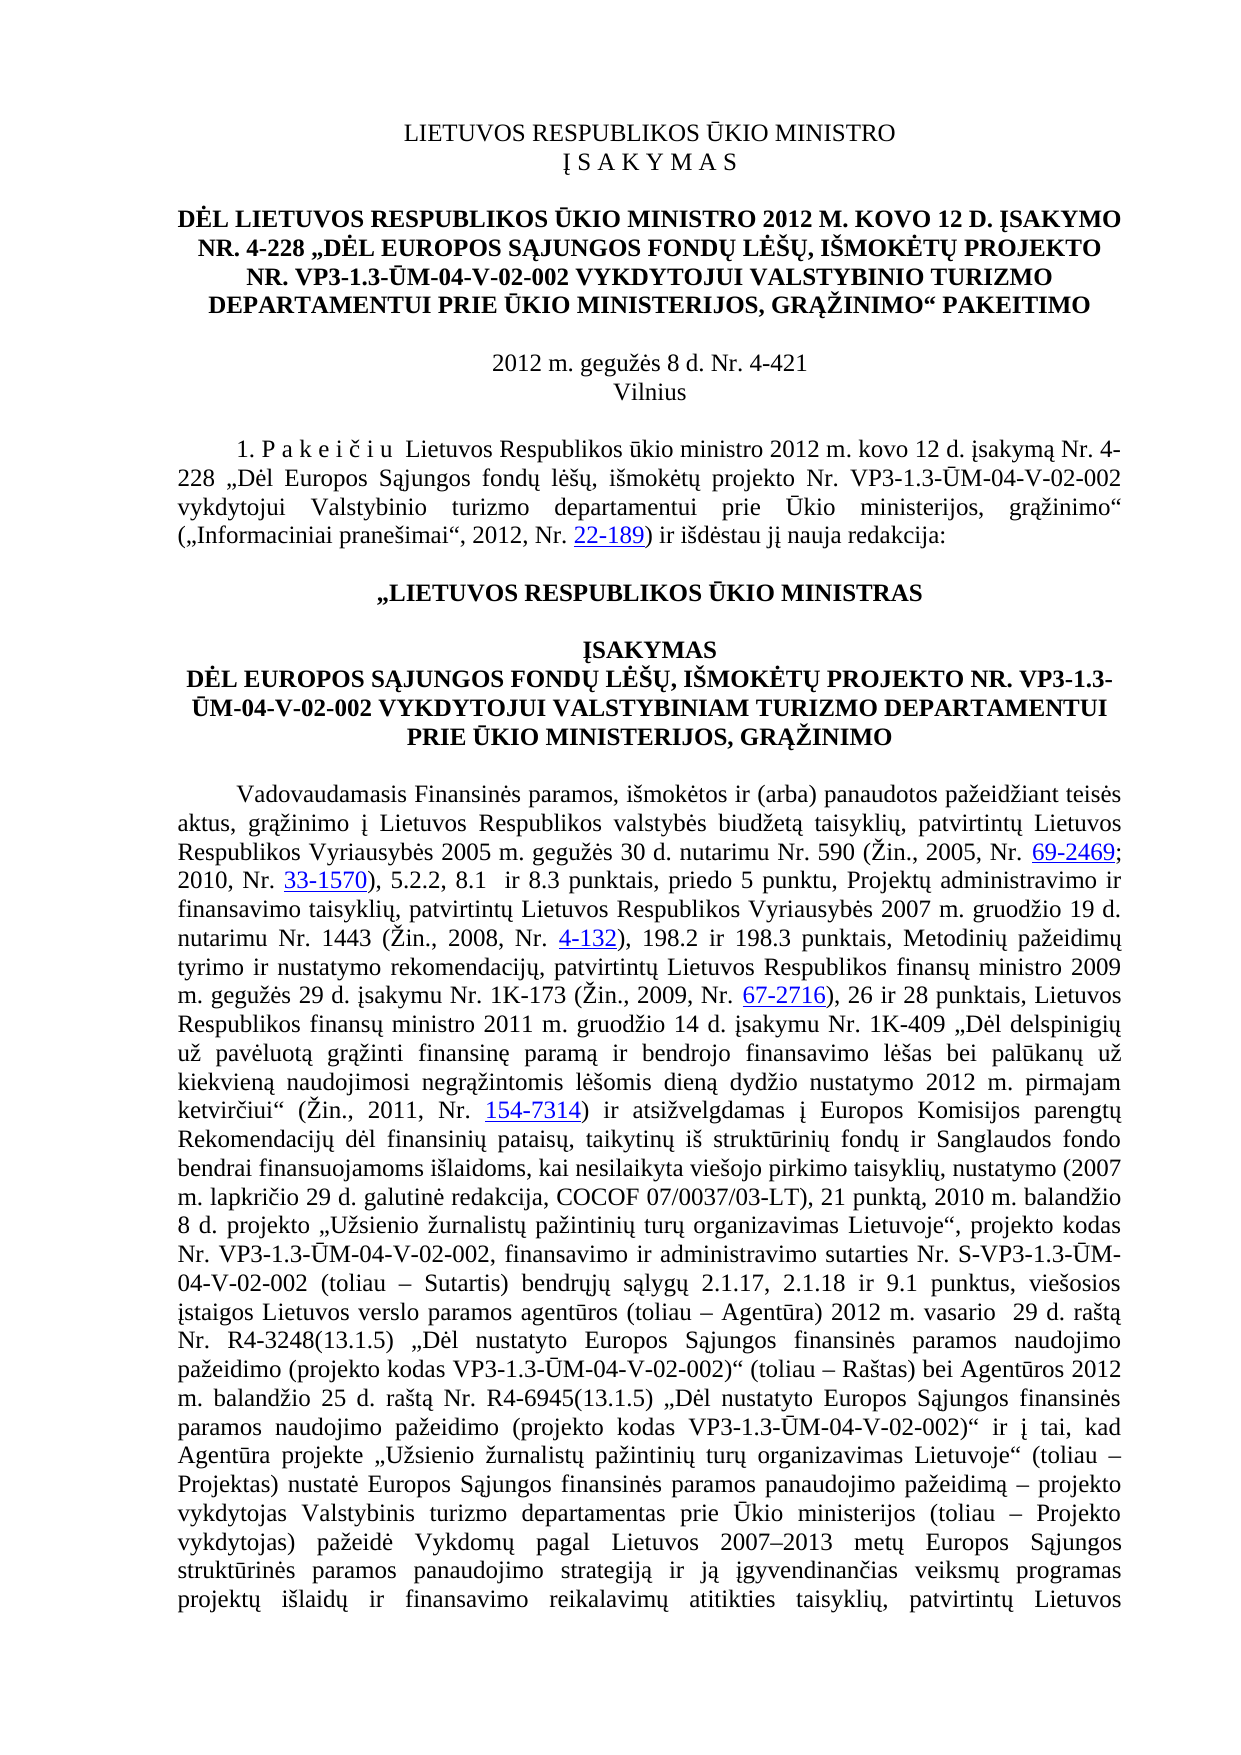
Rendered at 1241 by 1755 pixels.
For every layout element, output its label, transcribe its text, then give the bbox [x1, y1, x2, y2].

text Į S A K Y M A S [177, 147, 1122, 176]
text DĖL LIETUVOS RESPUBLIKOS ŪKIO MINISTRO 2012 M. KOVO 12 D. ĮSAKYMO NR. 4-228 „DĖL EUROPOS SĄJUNGOS FONDŲ LĖŠŲ, IŠMOKĖTŲ PROJEKTO NR. VP3-1.3-ŪM-04-V-02-002 VYKDYTOJUI VALSTYBINIO TURIZMO DEPARTAMENTUI PRIE ŪKIO MINISTERIJOS, GRĄŽINIMO“ PAKEITIMO [177, 204, 1122, 319]
text 2012 m. gegužės 8 d. Nr. 4-421 [177, 348, 1122, 377]
text 1. P a k e i č i u Lietuvos Respublikos ūkio ministro 2012 m. kovo 12 d. įsakymą Nr. 4-228 „Dėl Europos Sąjungos fondų lėšų, išmokėtų projekto Nr. VP3-1.3-ŪM-04-V-02-002 vykdytojui Valstybinio turizmo departamentui prie Ūkio ministerijos, grąžinimo“ („Informaciniai pranešimai“, 2012, Nr. 22-189) ir išdėstau jį nauja redakcija: [177, 434, 1122, 549]
text LIETUVOS RESPUBLIKOS ŪKIO MINISTRO [177, 118, 1122, 147]
text Vilnius [177, 377, 1122, 406]
text „LIETUVOS RESPUBLIKOS ŪKIO MINISTRAS [177, 578, 1122, 607]
text Vadovaudamasis Finansinės paramos, išmokėtos ir (arba) panaudotos pažeidžiant teisės aktus, grąžinimo į Lietuvos Respublikos valstybės biudžetą taisyklių, patvirtintų Lietuvos Respublikos Vyriausybės 2005 m. gegužės 30 d. nutarimu Nr. 590 (Žin., 2005, Nr. 69-2469; 2010, Nr. 33-1570), 5.2.2, 8.1 ir 8.3 punktais, priedo 5 punktu, Projektų administravimo ir finansavimo taisyklių, patvirtintų Lietuvos Respublikos Vyriausybės 2007 m. gruodžio 19 d. nutarimu Nr. 1443 (Žin., 2008, Nr. 4-132), 198.2 ir 198.3 punktais, Metodinių pažeidimų tyrimo ir nustatymo rekomendacijų, patvirtintų Lietuvos Respublikos finansų ministro 2009 m. gegužės 29 d. įsakymu Nr. 1K-173 (Žin., 2009, Nr. 67-2716), 26 ir 28 punktais, Lietuvos Respublikos finansų ministro 2011 m. gruodžio 14 d. įsakymu Nr. 1K-409 „Dėl delspinigių už pavėluotą grąžinti finansinę paramą ir bendrojo finansavimo lėšas bei palūkanų už kiekvieną naudojimosi negrąžintomis lėšomis dieną dydžio nustatymo 2012 m. pirmajam ketvirčiui“ (Žin., 2011, Nr. 154-7314) ir atsižvelgdamas į Europos Komisijos parengtų Rekomendacijų dėl finansinių pataisų, taikytinų iš struktūrinių fondų ir Sanglaudos fondo bendrai finansuojamoms išlaidoms, kai nesilaikyta viešojo pirkimo taisyklių, nustatymo (2007 m. lapkričio 29 d. galutinė redakcija, COCOF 07/0037/03-LT), 21 punktą, 2010 m. balandžio 8 d. projekto „Užsienio žurnalistų pažintinių turų organizavimas Lietuvoje“, projekto kodas Nr. VP3-1.3-ŪM-04-V-02-002, finansavimo ir administravimo sutarties Nr. S-VP3-1.3-ŪM-04-V-02-002 (toliau – Sutartis) bendrųjų sąlygų 2.1.17, 2.1.18 ir 9.1 punktus, viešosios įstaigos Lietuvos verslo paramos agentūros (toliau – Agentūra) 2012 m. vasario 29 d. raštą Nr. R4-3248(13.1.5) „Dėl nustatyto Europos Sąjungos finansinės paramos naudojimo pažeidimo (projekto kodas VP3-1.3-ŪM-04-V-02-002)“ (toliau – Raštas) bei Agentūros 2012 m. balandžio 25 d. raštą Nr. R4-6945(13.1.5) „Dėl nustatyto Europos Sąjungos finansinės paramos naudojimo pažeidimo (projekto kodas VP3-1.3-ŪM-04-V-02-002)“ ir į tai, kad Agentūra projekte „Užsienio žurnalistų pažintinių turų organizavimas Lietuvoje“ (toliau – Projektas) nustatė Europos Sąjungos finansinės paramos panaudojimo pažeidimą – projekto vykdytojas Valstybinis turizmo departamentas prie Ūkio ministerijos (toliau – Projekto vykdytojas) pažeidė Vykdomų pagal Lietuvos 2007–2013 metų Europos Sąjungos struktūrinės paramos panaudojimo strategiją ir ją įgyvendinančias veiksmų programas projektų išlaidų ir finansavimo reikalavimų atitikties taisyklių, patvirtintų Lietuvos [177, 779, 1122, 1613]
text DĖL EUROPOS SĄJUNGOS FONDŲ LĖŠŲ, IŠMOKĖTŲ PROJEKTO NR. VP3-1.3-ŪM-04-V-02-002 VYKDYTOJUI VALSTYBINIAM TURIZMO DEPARTAMENTUI PRIE ŪKIO MINISTERIJOS, GRĄŽINIMO [177, 664, 1122, 751]
text ĮSAKYMAS [177, 636, 1122, 664]
